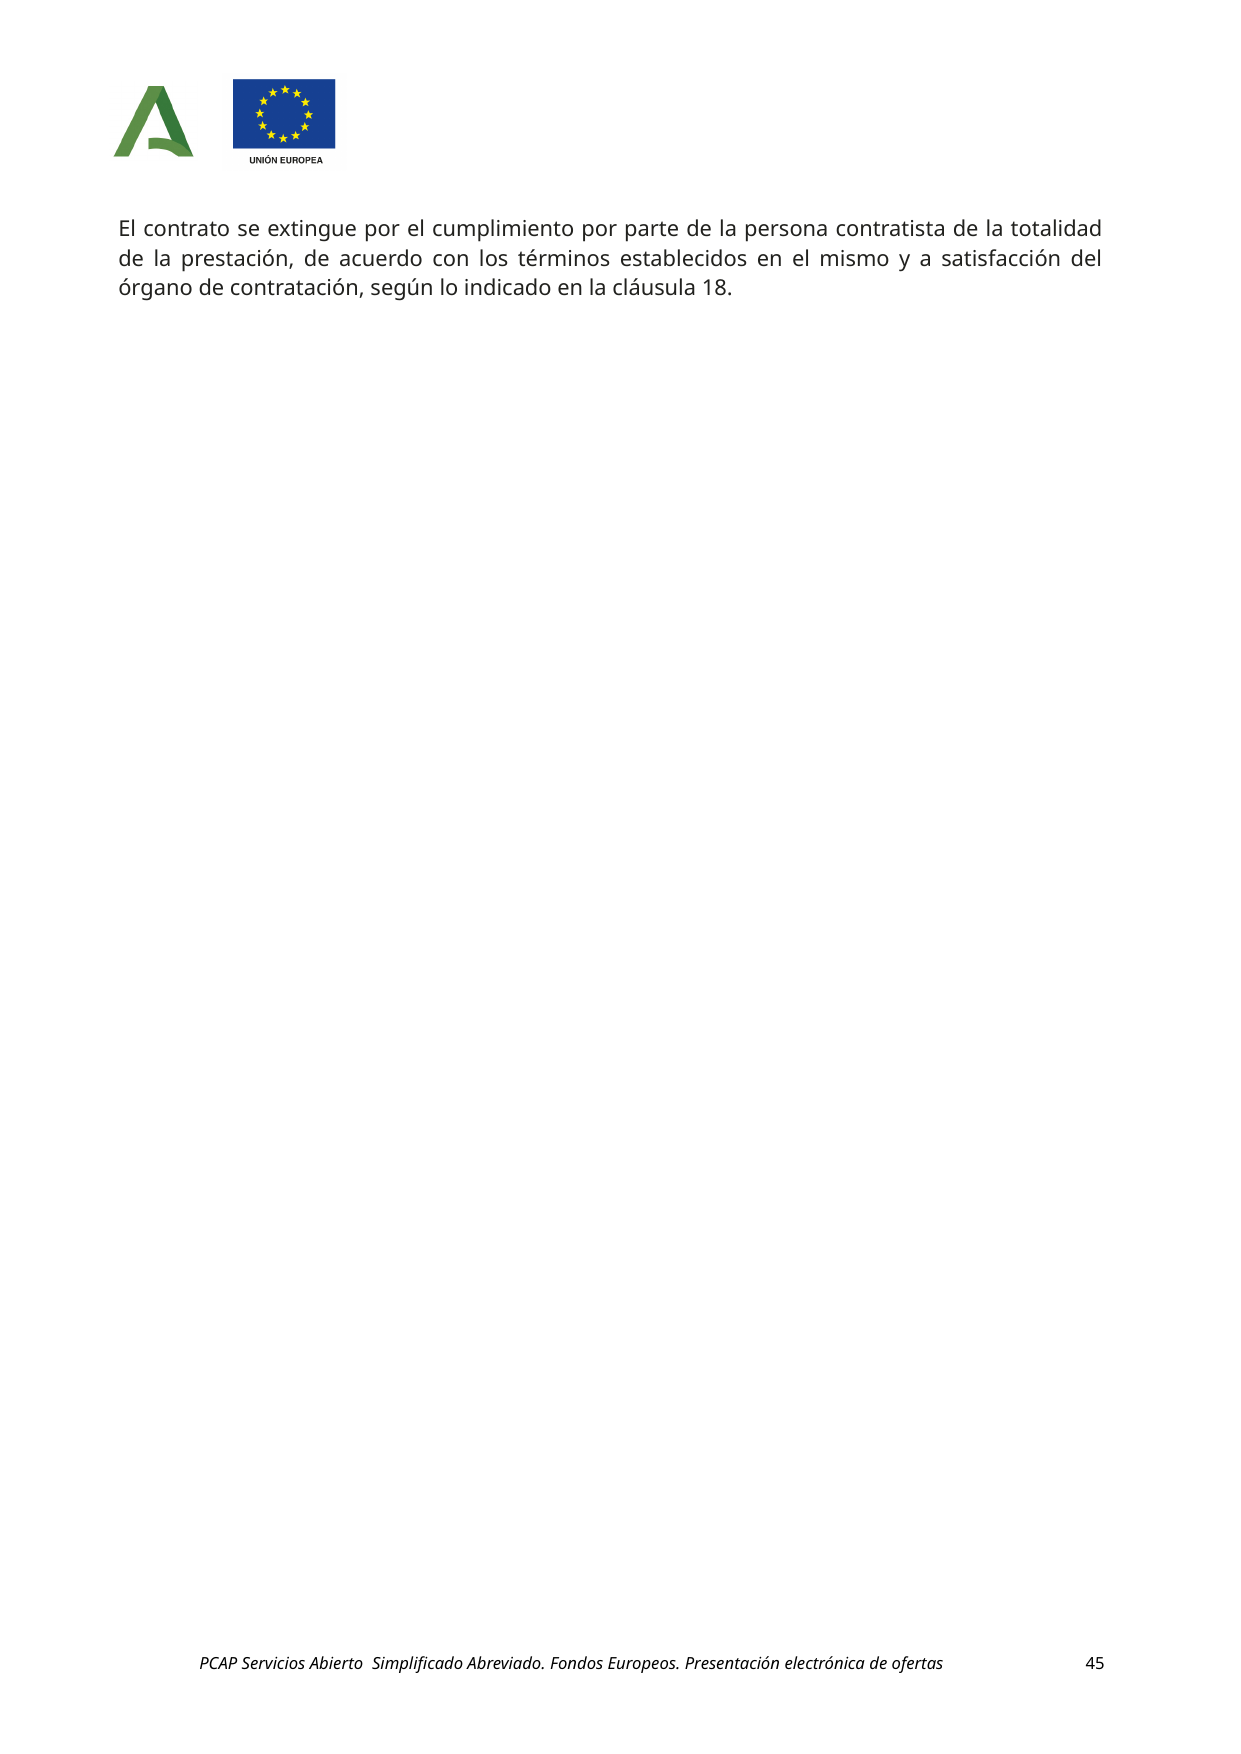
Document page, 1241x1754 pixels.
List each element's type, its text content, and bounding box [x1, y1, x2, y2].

picture [221, 73, 347, 171]
picture [109, 81, 198, 161]
text El contrato se extingue por el cumplimiento por parte de la persona contratista de la totalidad de la prestación, de acuerdo con los términos establecidos en el mismo y a satisfacción del órgano de contratación, según lo indicado en la cláusula 18. [118, 213, 1104, 302]
